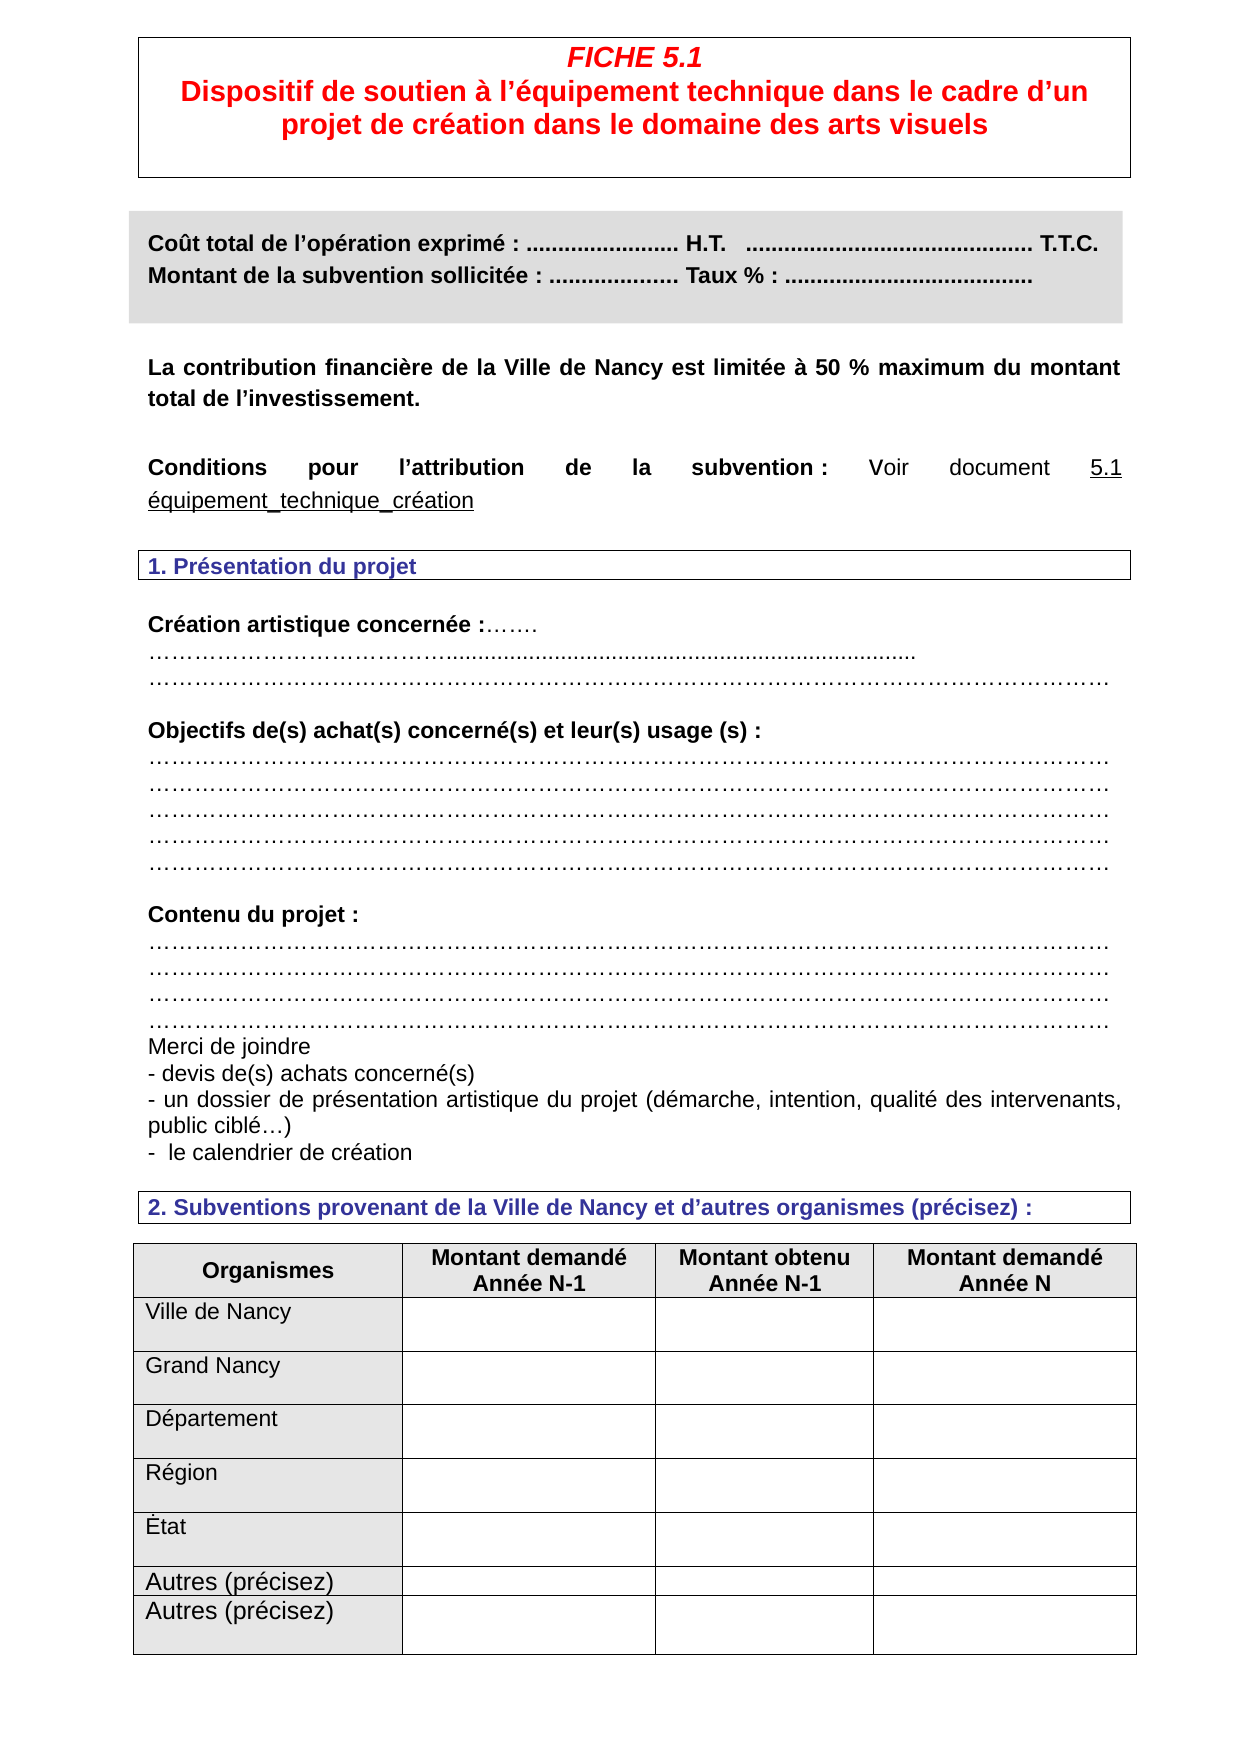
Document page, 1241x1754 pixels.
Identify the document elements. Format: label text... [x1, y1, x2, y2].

text - un dossier de présentation artistique du projet (démarche, intention, qualité des intervenants, public ciblé…) [148, 1086, 1122, 1138]
text Conditions pour l’attribution de la subvention : voir document 5.1 équipement_technique_création [148, 448, 1122, 513]
table_cell Ville de Nancy [134, 1298, 402, 1351]
table_cell [874, 1352, 1136, 1404]
table_cell Ėtat [134, 1513, 402, 1566]
text 2. Subventions provenant de la Ville de Nancy et d’autres organismes (précisez) : [139, 1192, 1130, 1223]
text Création artistique concernée :…….………………………………….......................................................................... [148, 611, 1122, 664]
table_cell Région [134, 1459, 402, 1512]
table_header Montant demandé Année N [874, 1244, 1136, 1297]
table_cell Grand Nancy [134, 1352, 402, 1404]
table_cell [403, 1459, 655, 1512]
text ……………………………………………………………………………………………………………………………………………………………………………………………………………………………………………………………………………………………………………………………………………………………………………………………………………………………………………………………… [148, 743, 1122, 849]
table_cell Département [134, 1405, 402, 1458]
table_cell [874, 1298, 1136, 1351]
table_cell [656, 1459, 873, 1512]
text 1. Présentation du projet [139, 551, 1130, 579]
table_cell [403, 1567, 655, 1595]
text FICHE 5.1 [139, 38, 1130, 74]
table_header Montant demandé Année N-1 [403, 1244, 655, 1297]
text Contenu du projet : [148, 901, 1122, 928]
table_cell Autres (précisez) [134, 1567, 402, 1595]
table_cell [403, 1596, 655, 1654]
table_cell [403, 1352, 655, 1404]
text - le calendrier de création [148, 1138, 1122, 1165]
table_cell [656, 1513, 873, 1566]
table_header Organismes [134, 1244, 402, 1297]
text - devis de(s) achats concerné(s) [148, 1059, 1122, 1086]
text ……………………………………………………………………………………………………………… [148, 849, 1122, 875]
table_cell [403, 1405, 655, 1458]
table_cell [874, 1567, 1136, 1595]
text La contribution financière de la Ville de Nancy est limitée à 50 % maximum du montant total de l’investissement. [148, 354, 1122, 412]
table_cell [656, 1405, 873, 1458]
text ……………………………………………………………………………………………………………… [148, 664, 1122, 691]
table_cell [874, 1513, 1136, 1566]
table_cell [403, 1513, 655, 1566]
table_cell [874, 1459, 1136, 1512]
table_cell [656, 1298, 873, 1351]
table_header Montant obtenu Année N-1 [656, 1244, 873, 1297]
text Objectifs de(s) achat(s) concerné(s) et leur(s) usage (s) : [148, 717, 1122, 743]
text Dispositif de soutien à l’équipement technique dans le cadre d’un projet de création dans le domaine des arts visuels [148, 74, 1122, 141]
table_cell [403, 1298, 655, 1351]
text ……………………………………………………………………………………………………………………………………………………………………………………………………………………………………………………………………………………………………………………………………………………………………………………………………………………………………………………………… [148, 928, 1122, 1033]
table_cell [656, 1596, 873, 1654]
table_cell Autres (précisez) [134, 1596, 402, 1654]
table_cell [656, 1352, 873, 1404]
table_cell [874, 1596, 1136, 1654]
table_cell [874, 1405, 1136, 1458]
text Merci de joindre [148, 1033, 1122, 1059]
table_cell [656, 1567, 873, 1595]
